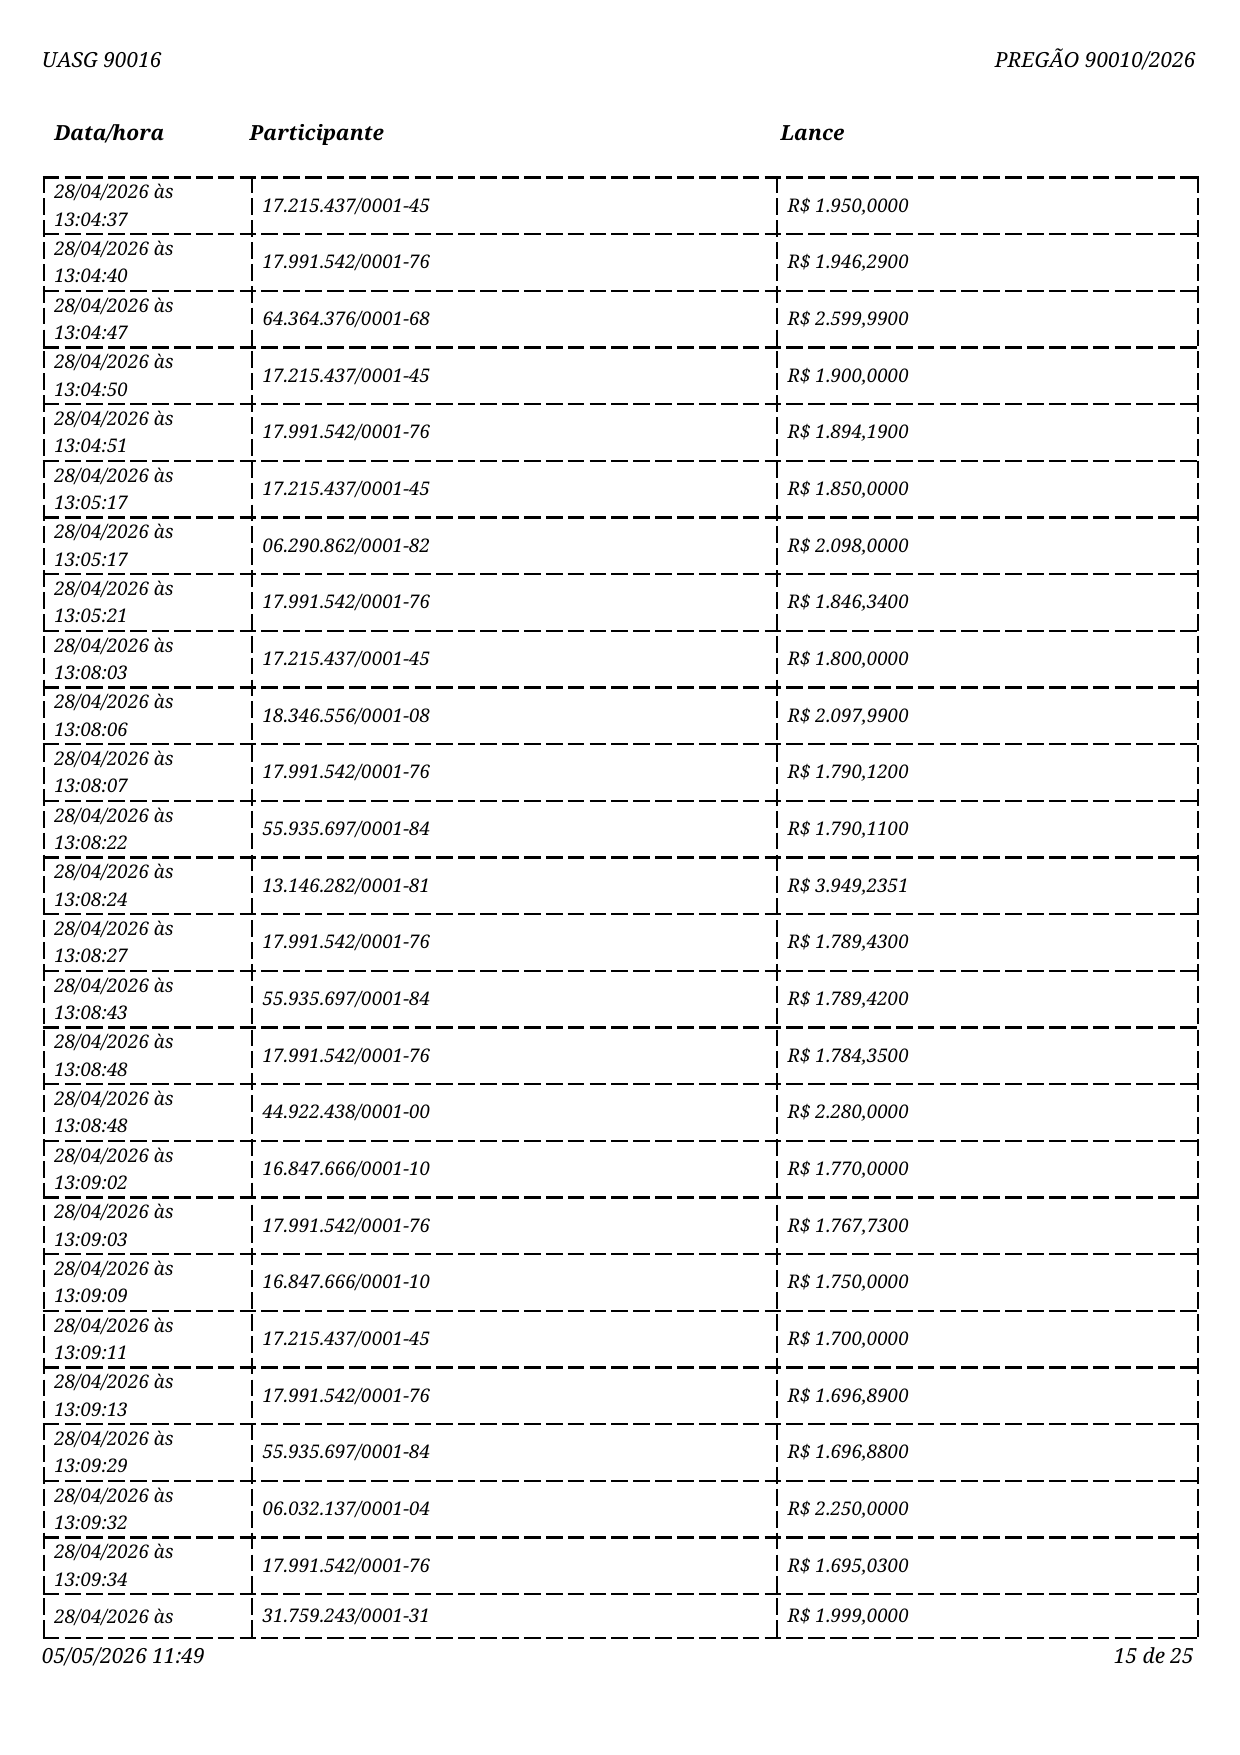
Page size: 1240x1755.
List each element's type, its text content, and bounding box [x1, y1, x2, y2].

table_cell 28/04/2026 às 13:09:29 [44, 1423, 252, 1480]
table_cell 17.215.437/0001-45 [252, 1310, 777, 1366]
table_cell 28/04/2026 às 13:09:09 [44, 1253, 252, 1310]
table_cell R$ 1.767,7300 [777, 1196, 1198, 1253]
table_cell R$ 2.250,0000 [777, 1480, 1198, 1536]
table_cell 28/04/2026 às 13:09:34 [44, 1536, 252, 1593]
table_cell 17.991.542/0001-76 [252, 233, 777, 290]
table_cell R$ 1.790,1100 [777, 800, 1198, 856]
table_cell R$ 1.696,8800 [777, 1423, 1198, 1480]
table_cell 31.759.243/0001-31 [252, 1593, 777, 1637]
table_cell R$ 1.770,0000 [777, 1140, 1198, 1196]
table_cell R$ 1.946,2900 [777, 233, 1198, 290]
table_cell 55.935.697/0001-84 [252, 800, 777, 856]
table_header 28/04/2026 às 13:04:37 [44, 176, 252, 233]
table_cell 44.922.438/0001-00 [252, 1083, 777, 1140]
table_cell R$ 1.784,3500 [777, 1026, 1198, 1083]
table_cell 28/04/2026 às 13:08:27 [44, 913, 252, 970]
table_cell 17.991.542/0001-76 [252, 1536, 777, 1593]
table_cell R$ 1.790,1200 [777, 743, 1198, 800]
table_cell R$ 1.800,0000 [777, 630, 1198, 686]
table_cell 28/04/2026 às 13:04:51 [44, 403, 252, 460]
table_header R$ 1.950,0000 [777, 176, 1198, 233]
table_cell 16.847.666/0001-10 [252, 1253, 777, 1310]
table_cell 17.991.542/0001-76 [252, 743, 777, 800]
table_cell 28/04/2026 às 13:08:48 [44, 1026, 252, 1083]
table_cell R$ 2.098,0000 [777, 516, 1198, 573]
table_cell R$ 1.894,1900 [777, 403, 1198, 460]
table_cell 17.215.437/0001-45 [252, 630, 777, 686]
table_cell R$ 1.850,0000 [777, 460, 1198, 516]
table_cell 28/04/2026 às 13:04:50 [44, 346, 252, 403]
table_cell 28/04/2026 às 13:04:47 [44, 290, 252, 346]
table_cell 13.146.282/0001-81 [252, 856, 777, 913]
table_cell 64.364.376/0001-68 [252, 290, 777, 346]
table_cell 28/04/2026 às 13:09:02 [44, 1140, 252, 1196]
table_cell 28/04/2026 às 13:08:03 [44, 630, 252, 686]
table_cell 28/04/2026 às 13:08:22 [44, 800, 252, 856]
table_cell 28/04/2026 às [44, 1593, 252, 1637]
table_cell 17.991.542/0001-76 [252, 1366, 777, 1423]
table_cell 28/04/2026 às 13:09:32 [44, 1480, 252, 1536]
table_cell R$ 2.599,9900 [777, 290, 1198, 346]
table_cell 28/04/2026 às 13:09:03 [44, 1196, 252, 1253]
table_cell R$ 3.949,2351 [777, 856, 1198, 913]
table_cell R$ 1.789,4200 [777, 970, 1198, 1026]
table_cell 16.847.666/0001-10 [252, 1140, 777, 1196]
table_cell 17.991.542/0001-76 [252, 1026, 777, 1083]
table_cell 17.215.437/0001-45 [252, 460, 777, 516]
table_cell 17.215.437/0001-45 [252, 346, 777, 403]
table_cell 06.032.137/0001-04 [252, 1480, 777, 1536]
table_cell 17.991.542/0001-76 [252, 1196, 777, 1253]
table_header 17.215.437/0001-45 [252, 176, 777, 233]
table_cell 28/04/2026 às 13:08:06 [44, 686, 252, 743]
table_cell R$ 1.750,0000 [777, 1253, 1198, 1310]
table_cell 28/04/2026 às 13:05:17 [44, 516, 252, 573]
table_cell 17.991.542/0001-76 [252, 573, 777, 630]
table_cell R$ 1.696,8900 [777, 1366, 1198, 1423]
table_cell R$ 1.789,4300 [777, 913, 1198, 970]
table_cell R$ 1.900,0000 [777, 346, 1198, 403]
table_cell 28/04/2026 às 13:05:17 [44, 460, 252, 516]
table_cell 55.935.697/0001-84 [252, 1423, 777, 1480]
table_cell 28/04/2026 às 13:09:13 [44, 1366, 252, 1423]
table_cell 17.991.542/0001-76 [252, 403, 777, 460]
table_cell 28/04/2026 às 13:08:24 [44, 856, 252, 913]
table_cell 28/04/2026 às 13:08:43 [44, 970, 252, 1026]
table_cell R$ 1.999,0000 [777, 1593, 1198, 1637]
table_cell R$ 1.700,0000 [777, 1310, 1198, 1366]
table_cell R$ 2.097,9900 [777, 686, 1198, 743]
table_cell 28/04/2026 às 13:08:48 [44, 1083, 252, 1140]
table_cell R$ 1.695,0300 [777, 1536, 1198, 1593]
table_cell R$ 2.280,0000 [777, 1083, 1198, 1140]
table_cell 28/04/2026 às 13:09:11 [44, 1310, 252, 1366]
table_cell 28/04/2026 às 13:04:40 [44, 233, 252, 290]
table_cell 55.935.697/0001-84 [252, 970, 777, 1026]
table_cell 28/04/2026 às 13:08:07 [44, 743, 252, 800]
table_cell 06.290.862/0001-82 [252, 516, 777, 573]
table_cell 18.346.556/0001-08 [252, 686, 777, 743]
table_cell R$ 1.846,3400 [777, 573, 1198, 630]
table_cell 28/04/2026 às 13:05:21 [44, 573, 252, 630]
table_cell 17.991.542/0001-76 [252, 913, 777, 970]
